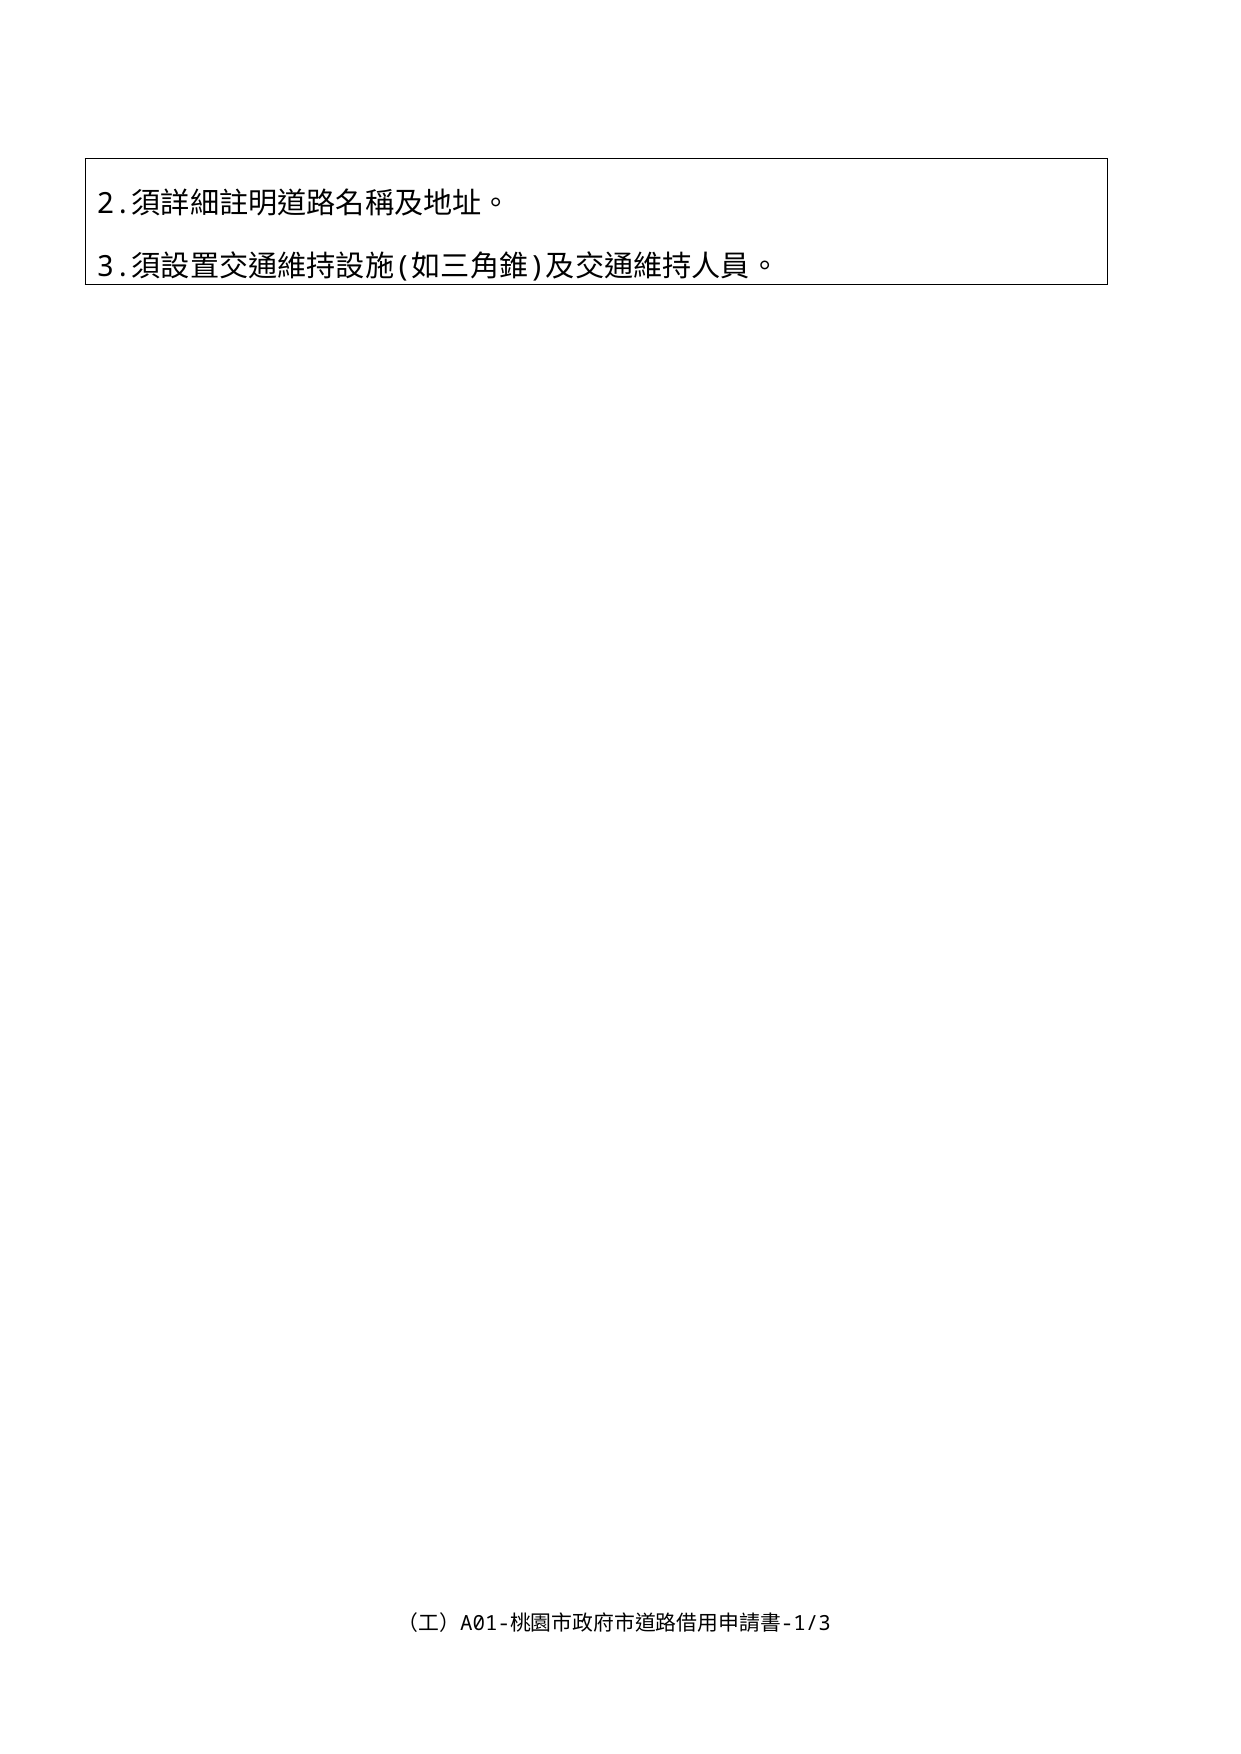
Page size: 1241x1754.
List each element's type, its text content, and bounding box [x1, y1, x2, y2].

table_cell 申請人： (簽章) 備註： 示意圖內容應依現況繪設(標示路寬及使用範圍長寬)，使用範圍以斜線標示。 須詳細註明道路名稱及地址。 須設置交通維持設施(如三角錐)及交通維持人員。 [86, 159, 1107, 284]
